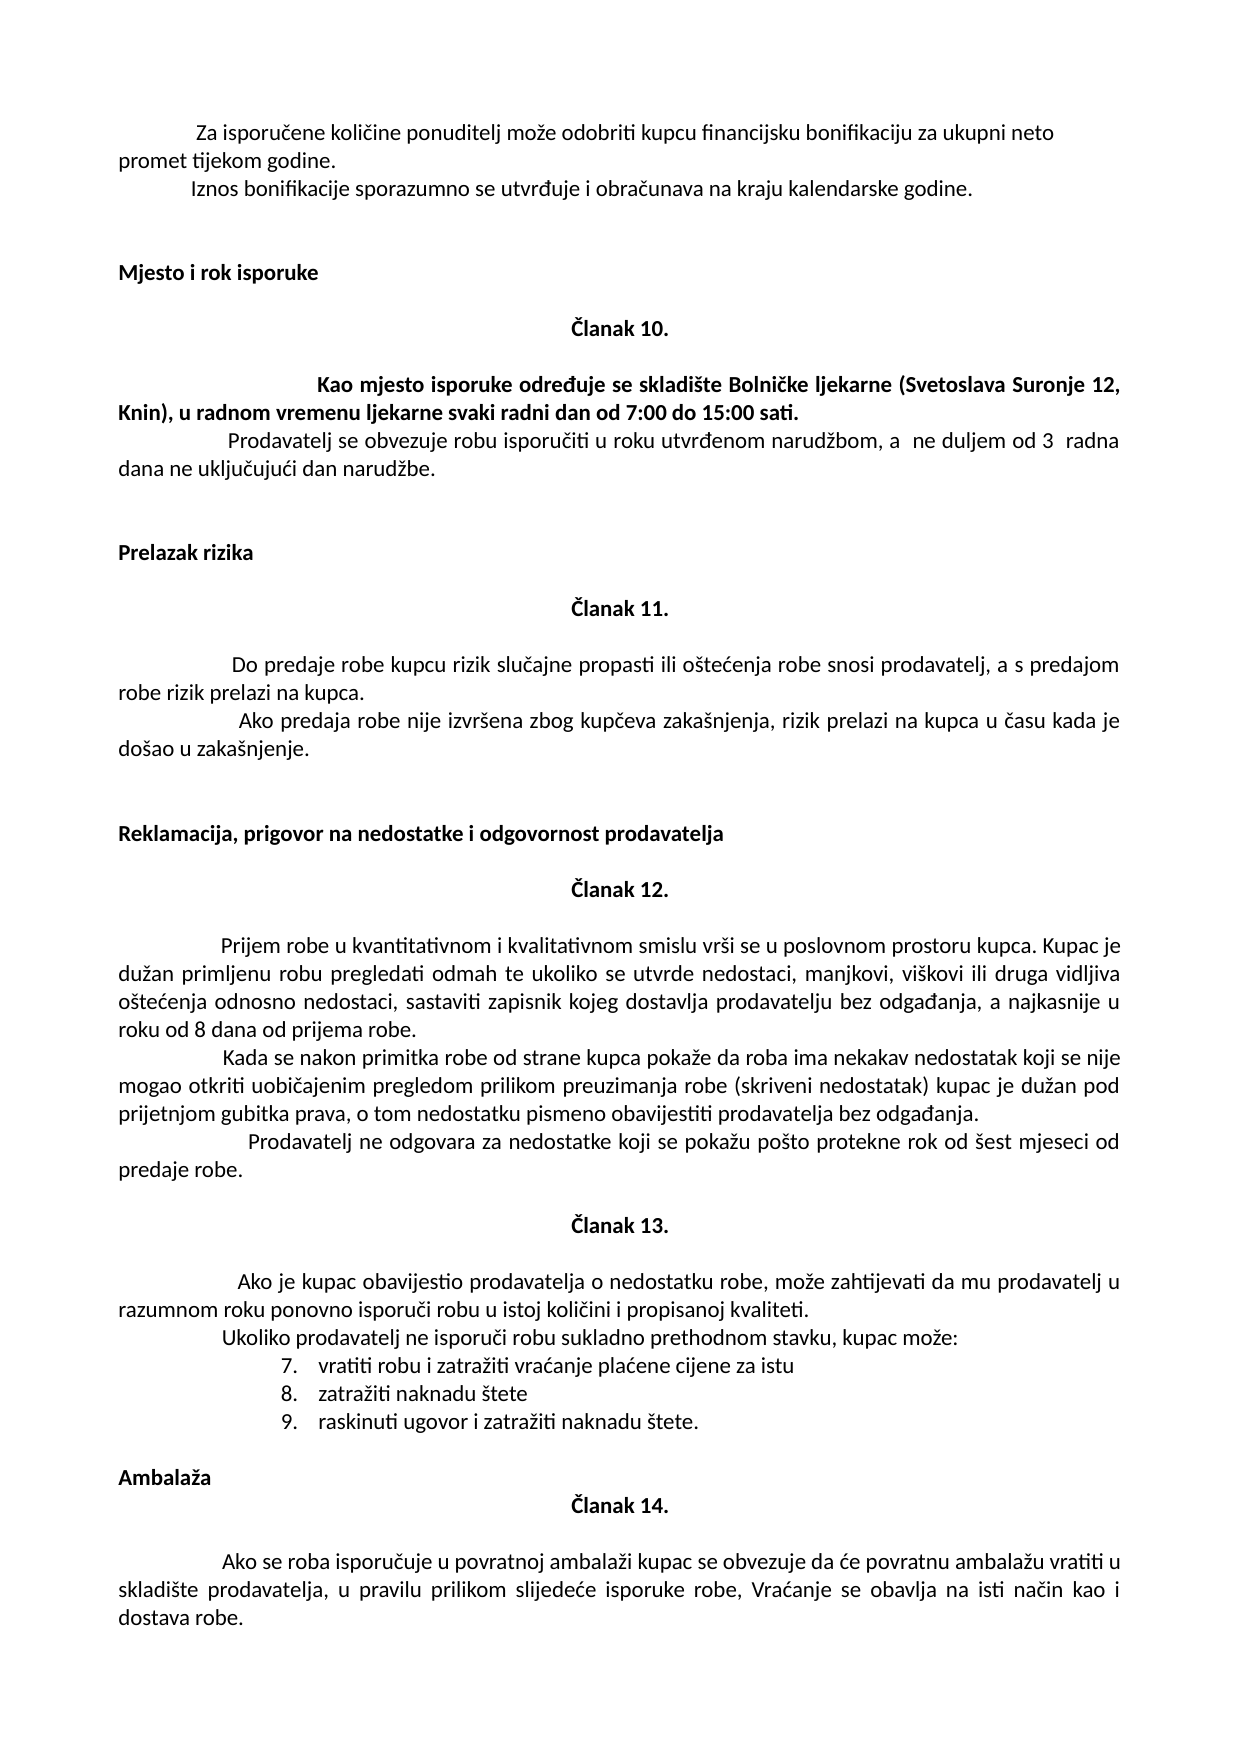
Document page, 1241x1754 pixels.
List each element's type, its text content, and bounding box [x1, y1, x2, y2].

text Prijem robe u kvantitativnom i kvalitativnom smislu vrši se u poslovnom prostoru kupca. Kupac je dužan primljenu robu pregledati odmah te ukoliko se utvrde nedostaci, manjkovi, viškovi ili druga vidljiva oštećenja odnosno nedostaci, sastaviti zapisnik kojeg dostavlja prodavatelju bez odgađanja, a najkasnije u roku od 8 dana od prijema robe. [118, 931, 1122, 1043]
text Ambalaža [118, 1463, 1122, 1491]
text Članak 12. [118, 875, 1122, 903]
text Kada se nakon primitka robe od strane kupca pokaže da roba ima nekakav nedostatak koji se nije mogao otkriti uobičajenim pregledom prilikom preuzimanja robe (skriveni nedostatak) kupac je dužan pod prijetnjom gubitka prava, o tom nedostatku pismeno obavijestiti prodavatelja bez odgađanja. [118, 1043, 1122, 1127]
text Mjesto i rok isporuke [118, 258, 1122, 286]
text Kao mjesto isporuke određuje se skladište Bolničke ljekarne (Svetoslava Suronje 12, Knin), u radnom vremenu ljekarne svaki radni dan od 7:00 do 15:00 sati. [118, 370, 1122, 426]
text Prodavatelj se obvezuje robu isporučiti u roku utvrđenom narudžbom, a ne duljem od 3 radna dana ne uključujući dan narudžbe. [118, 426, 1122, 482]
text Ako predaja robe nije izvršena zbog kupčeva zakašnjenja, rizik prelazi na kupca u času kada je došao u zakašnjenje. [118, 707, 1122, 763]
text Članak 13. [118, 1211, 1122, 1239]
text Članak 14. [118, 1491, 1122, 1519]
text Ukoliko prodavatelj ne isporuči robu sukladno prethodnom stavku, kupac može: [118, 1323, 1122, 1351]
text Ako je kupac obavijestio prodavatelja o nedostatku robe, može zahtijevati da mu prodavatelj u razumnom roku ponovno isporuči robu u istoj količini i propisanoj kvaliteti. [118, 1267, 1122, 1323]
text Ako se roba isporučuje u povratnoj ambalaži kupac se obvezuje da će povratnu ambalažu vratiti u skladište prodavatelja, u pravilu prilikom slijedeće isporuke robe, Vraćanje se obavlja na isti način kao i dostava robe. [118, 1547, 1122, 1631]
text Za isporučene količine ponuditelj može odobriti kupcu financijsku bonifikaciju za ukupni neto promet tijekom godine. [118, 118, 1122, 174]
text Iznos bonifikacije sporazumno se utvrđuje i obračunava na kraju kalendarske godine. [118, 174, 1122, 202]
text Do predaje robe kupcu rizik slučajne propasti ili oštećenja robe snosi prodavatelj, a s predajom robe rizik prelazi na kupca. [118, 651, 1122, 707]
list vratiti robu i zatražiti vraćanje plaćene cijene za istu [281, 1351, 1122, 1379]
text Članak 11. [118, 594, 1122, 622]
text Reklamacija, prigovor na nedostatke i odgovornost prodavatelja [118, 819, 1122, 847]
text Prelazak rizika [118, 538, 1122, 566]
text Prodavatelj ne odgovara za nedostatke koji se pokažu pošto protekne rok od šest mjeseci od predaje robe. [118, 1127, 1122, 1183]
list zatražiti naknadu štete [281, 1379, 1122, 1407]
list raskinuti ugovor i zatražiti naknadu štete. [281, 1407, 1122, 1435]
text Članak 10. [118, 314, 1122, 342]
